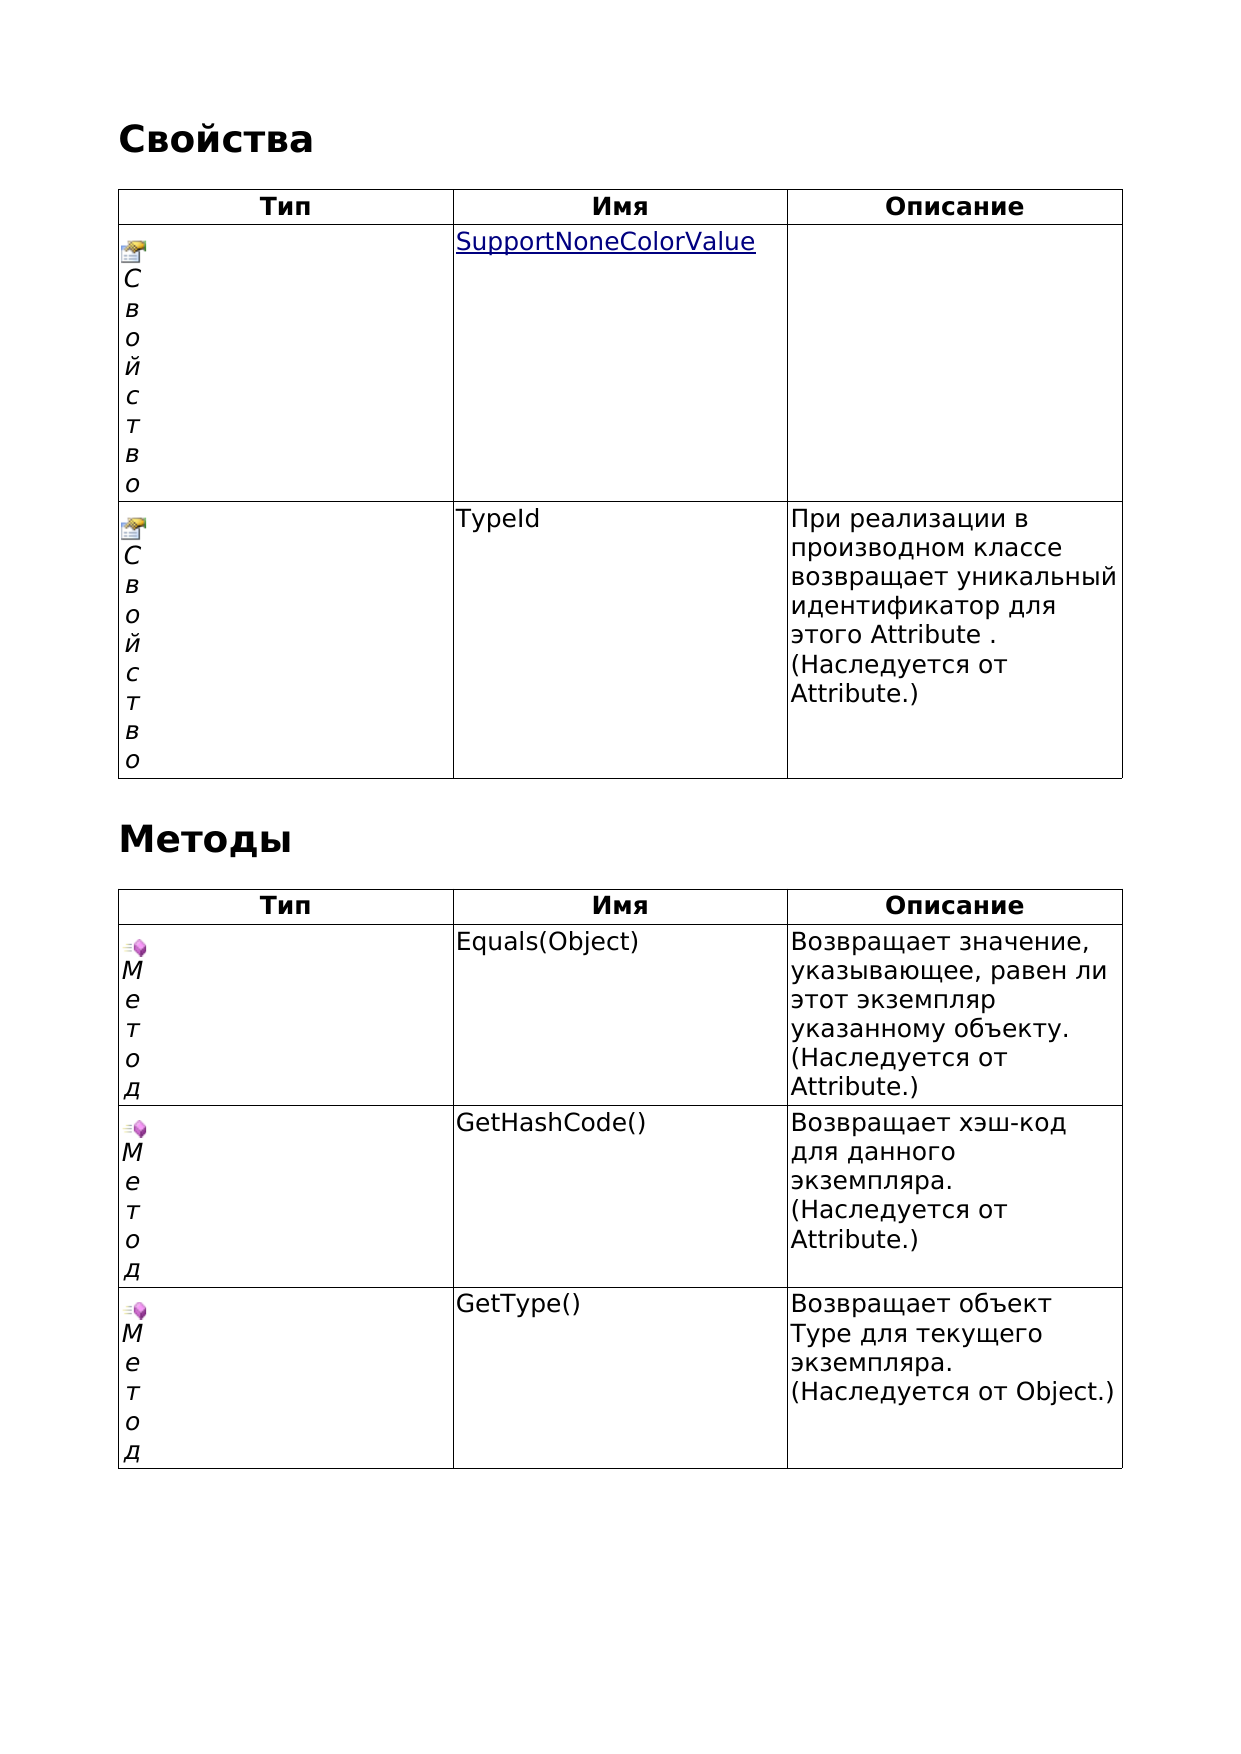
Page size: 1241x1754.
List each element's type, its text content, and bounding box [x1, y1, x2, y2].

table_cell [788, 225, 1122, 501]
table_cell При реализации в производном классе возвращает уникальный идентификатор для этого Attribute . (Наследуется от Attribute.) [788, 502, 1122, 778]
table_cell GetType() [454, 1288, 787, 1468]
table_header Имя [454, 190, 787, 224]
table_cell [119, 1106, 453, 1287]
picture [121, 516, 147, 542]
table_cell GetHashCode() [454, 1106, 787, 1287]
table_cell TypeId [454, 502, 787, 778]
table_cell [119, 502, 453, 778]
table_cell [119, 925, 453, 1105]
table_header Тип [119, 890, 453, 924]
table_header Описание [788, 890, 1122, 924]
subtitle Методы [118, 818, 1122, 861]
table_cell [119, 225, 453, 501]
table_cell Equals(Object) [454, 925, 787, 1105]
table_cell Возвращает значение, указывающее, равен ли этот экземпляр указанному объекту. (Наследуется от Attribute.) [788, 925, 1122, 1105]
table_header Тип [119, 190, 453, 224]
table_cell SupportNoneColorValue [454, 225, 787, 501]
picture [121, 1302, 147, 1320]
subtitle Свойства [118, 118, 1122, 162]
table_cell Возвращает объект Type для текущего экземпляра. (Наследуется от Object.) [788, 1288, 1122, 1468]
table_cell Возвращает хэш-код для данного экземпляра. (Наследуется от Attribute.) [788, 1106, 1122, 1287]
picture [121, 1120, 147, 1138]
table_header Описание [788, 190, 1122, 224]
table_cell [119, 1288, 453, 1468]
picture [121, 239, 147, 265]
table_header Имя [454, 890, 787, 924]
picture [121, 939, 147, 957]
